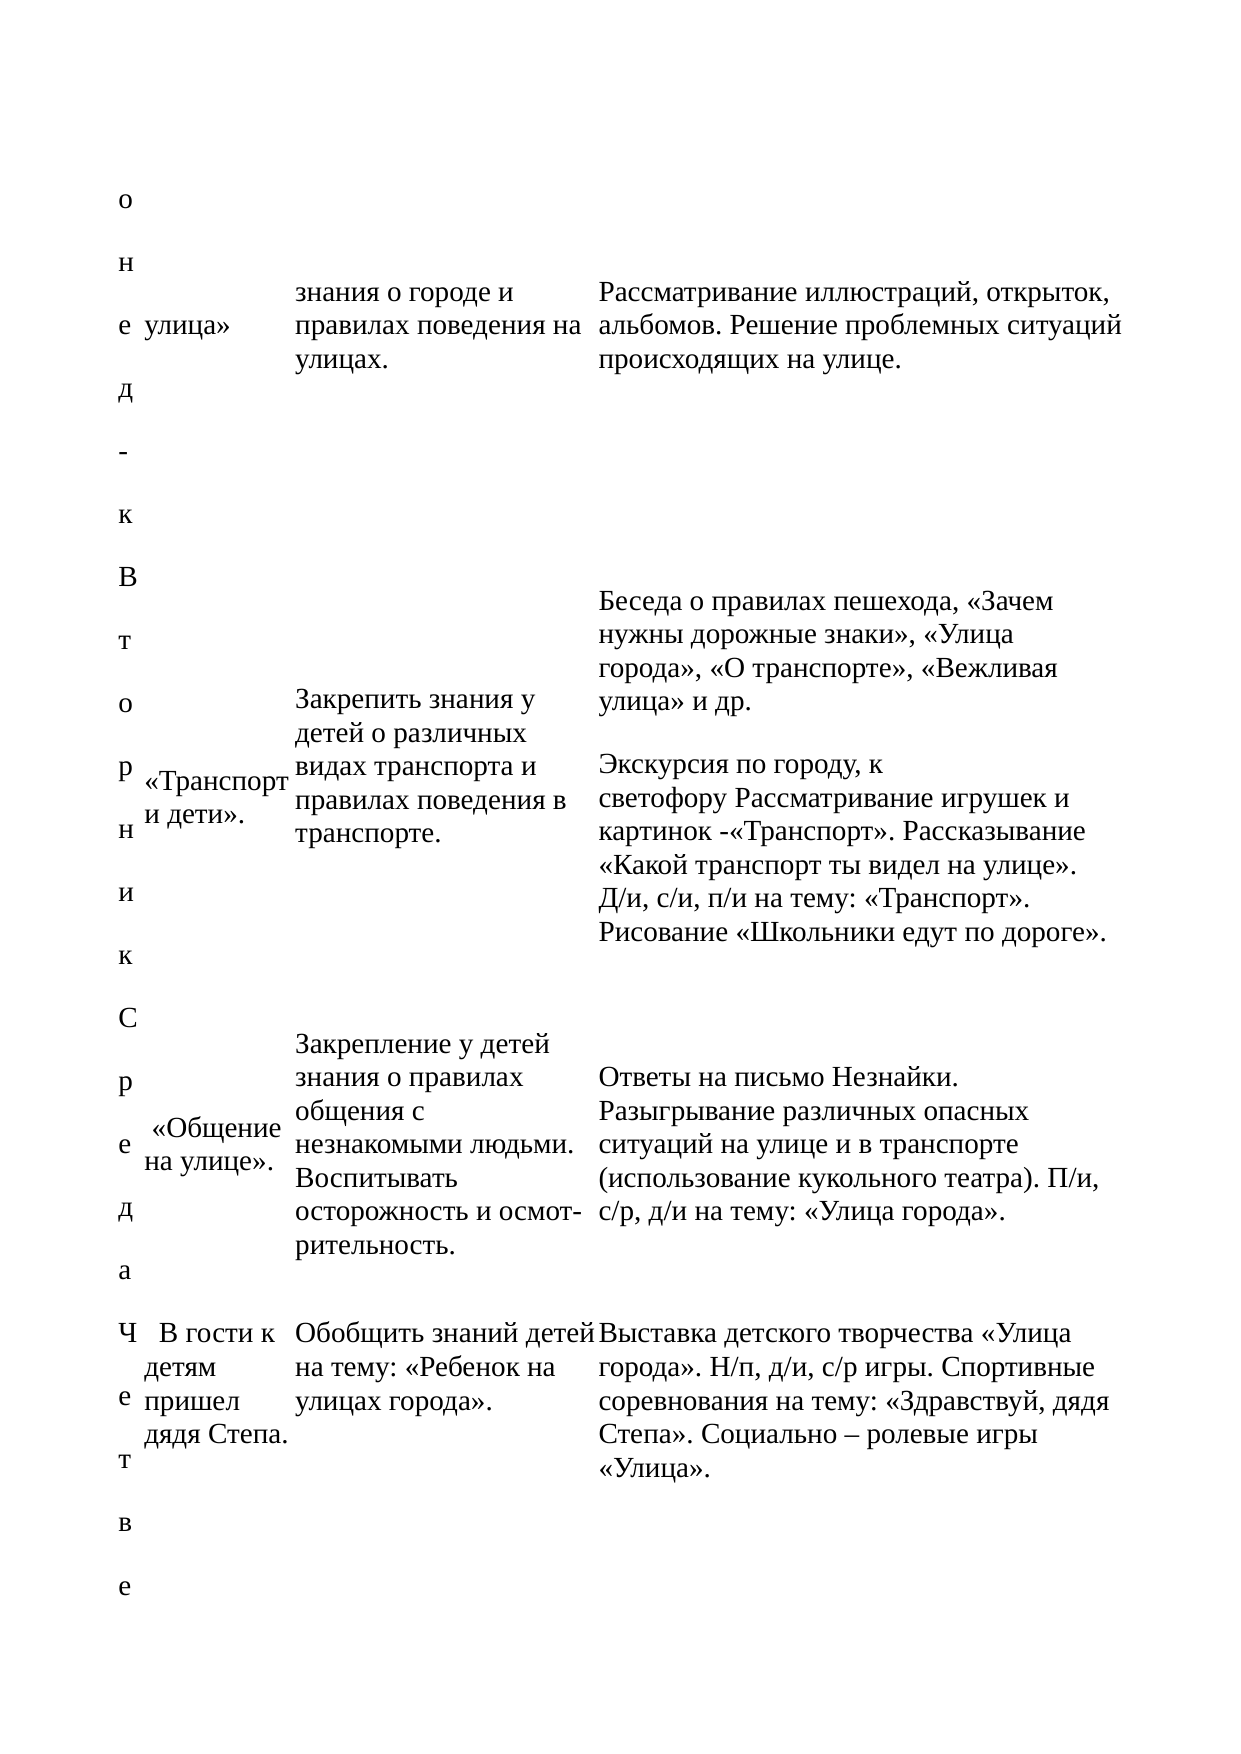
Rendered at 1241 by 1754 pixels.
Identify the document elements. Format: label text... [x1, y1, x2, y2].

table_cell улица» [144, 118, 295, 559]
table_cell Ответы на письмо Незнайки. Разыгрывание различных опасных ситуаций на улице и в транспорте (использование кукольного театра). П/и, с/р, д/и на тему: «Улица города». [598, 1000, 1122, 1316]
table_cell Выставка детского творчества «Улица города». Н/п, д/и, с/р игры. Спортивные соревнования на тему: «Здравствуй, дядя Степа». Социально – ролевые игры «Улица». [598, 1316, 1122, 1631]
table_cell Рассматривание иллюстраций, открыток, альбомов. Решение проблемных ситуаций происходящих на улице. [598, 118, 1122, 559]
table_cell Обобщить знаний детей на тему: «Ребенок на улицах города». [295, 1316, 598, 1631]
table_cell «Транспорт и дети». [144, 559, 295, 1000]
table_cell В т о р н и к [118, 559, 144, 1000]
table_cell о н е д - к [118, 118, 144, 559]
table_cell Закрепление у детей знания о правилах общения с незнакомыми людьми. Воспитывать осторожность и осмот-рительность. [295, 1000, 598, 1316]
table_cell В гости к детям пришел дядя Степа. [144, 1316, 295, 1631]
table_cell Закрепить знания у детей о различных видах транспорта и правилах поведения в транспорте. [295, 559, 598, 1000]
table_cell Беседа о правилах пешехода, «Зачем нужны дорожные знаки», «Улица города», «О транспорте», «Вежливая улица» и др. Экскурсия по городу, к светофору Рассматривание игрушек и картинок -«Транспорт». Рассказывание «Какой транспорт ты видел на улице». Д/и, с/и, п/и на тему: «Транспорт». Рисование «Школьники едут по дороге». [598, 559, 1122, 1000]
table_cell Ч е т в е [118, 1316, 144, 1631]
table_cell С р е д а [118, 1000, 144, 1316]
table_cell знания о городе и правилах поведения на улицах. [295, 118, 598, 559]
table_cell «Общение на улице». [144, 1000, 295, 1316]
